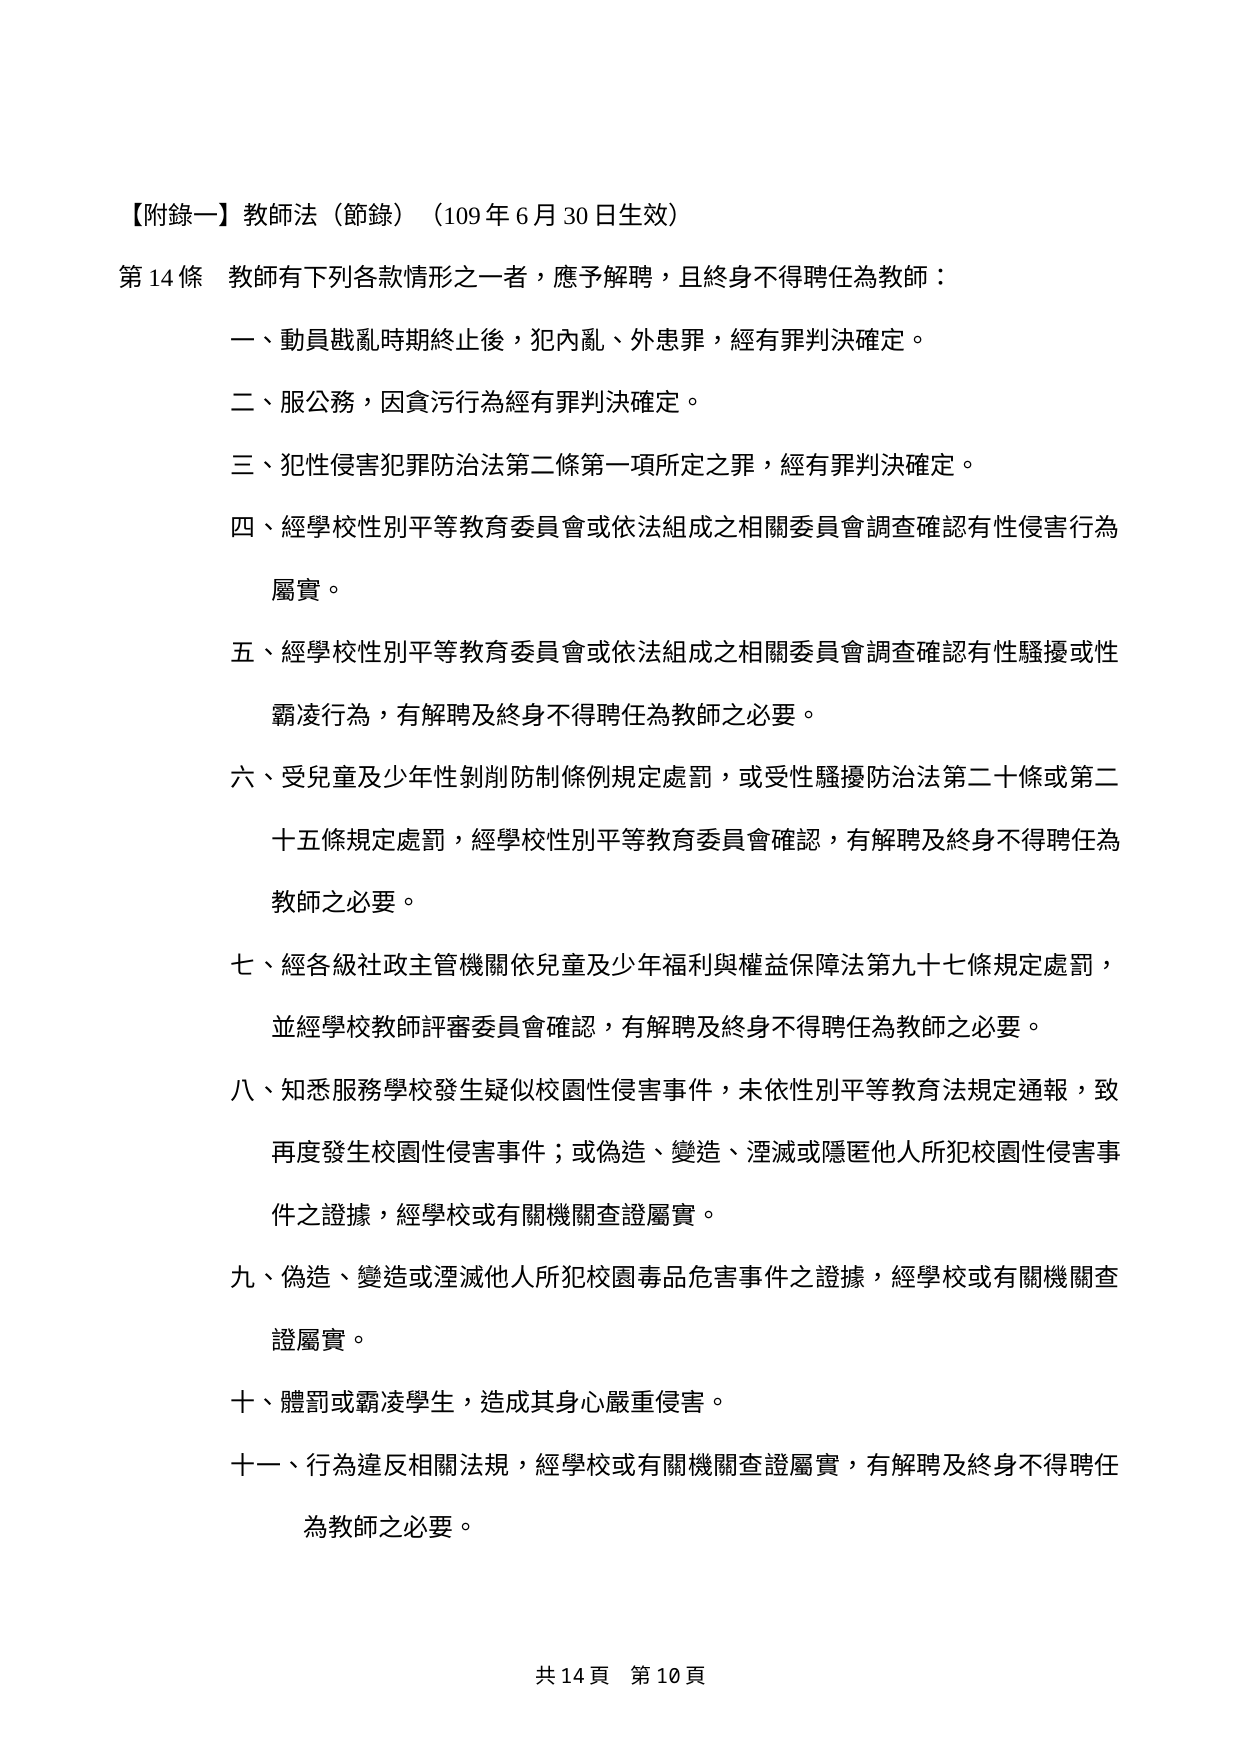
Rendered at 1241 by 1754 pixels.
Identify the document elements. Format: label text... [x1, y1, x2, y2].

text 第14條 教師有下列各款情形之一者，應予解聘，且終身不得聘任為教師： [118, 234, 1122, 297]
text 五、經學校性別平等教育委員會或依法組成之相關委員會調查確認有性騷擾或性霸凌行為，有解聘及終身不得聘任為教師之必要。 [230, 609, 1122, 734]
text 七、經各級社政主管機關依兒童及少年福利與權益保障法第九十七條規定處罰，並經學校教師評審委員會確認，有解聘及終身不得聘任為教師之必要。 [230, 922, 1122, 1047]
text 六、受兒童及少年性剝削防制條例規定處罰，或受性騷擾防治法第二十條或第二十五條規定處罰，經學校性別平等教育委員會確認，有解聘及終身不得聘任為教師之必要。 [230, 734, 1122, 922]
text 八、知悉服務學校發生疑似校園性侵害事件，未依性別平等教育法規定通報，致再度發生校園性侵害事件；或偽造、變造、湮滅或隱匿他人所犯校園性侵害事件之證據，經學校或有關機關查證屬實。 [230, 1047, 1122, 1234]
text 十一、行為違反相關法規，經學校或有關機關查證屬實，有解聘及終身不得聘任為教師之必要。 [230, 1422, 1122, 1547]
text 四、經學校性別平等教育委員會或依法組成之相關委員會調查確認有性侵害行為屬實。 [230, 484, 1122, 609]
text 一、動員戡亂時期終止後，犯內亂、外患罪，經有罪判決確定。 [230, 297, 1122, 359]
text 九、偽造、變造或湮滅他人所犯校園毒品危害事件之證據，經學校或有關機關查證屬實。 [230, 1234, 1122, 1359]
text 十、體罰或霸凌學生，造成其身心嚴重侵害。 [230, 1359, 1122, 1422]
text 二、服公務，因貪污行為經有罪判決確定。 [230, 359, 1122, 422]
text 【附錄一】教師法（節錄）（109年6月30日生效） [118, 172, 1122, 234]
text 三、犯性侵害犯罪防治法第二條第一項所定之罪，經有罪判決確定。 [230, 422, 1122, 484]
